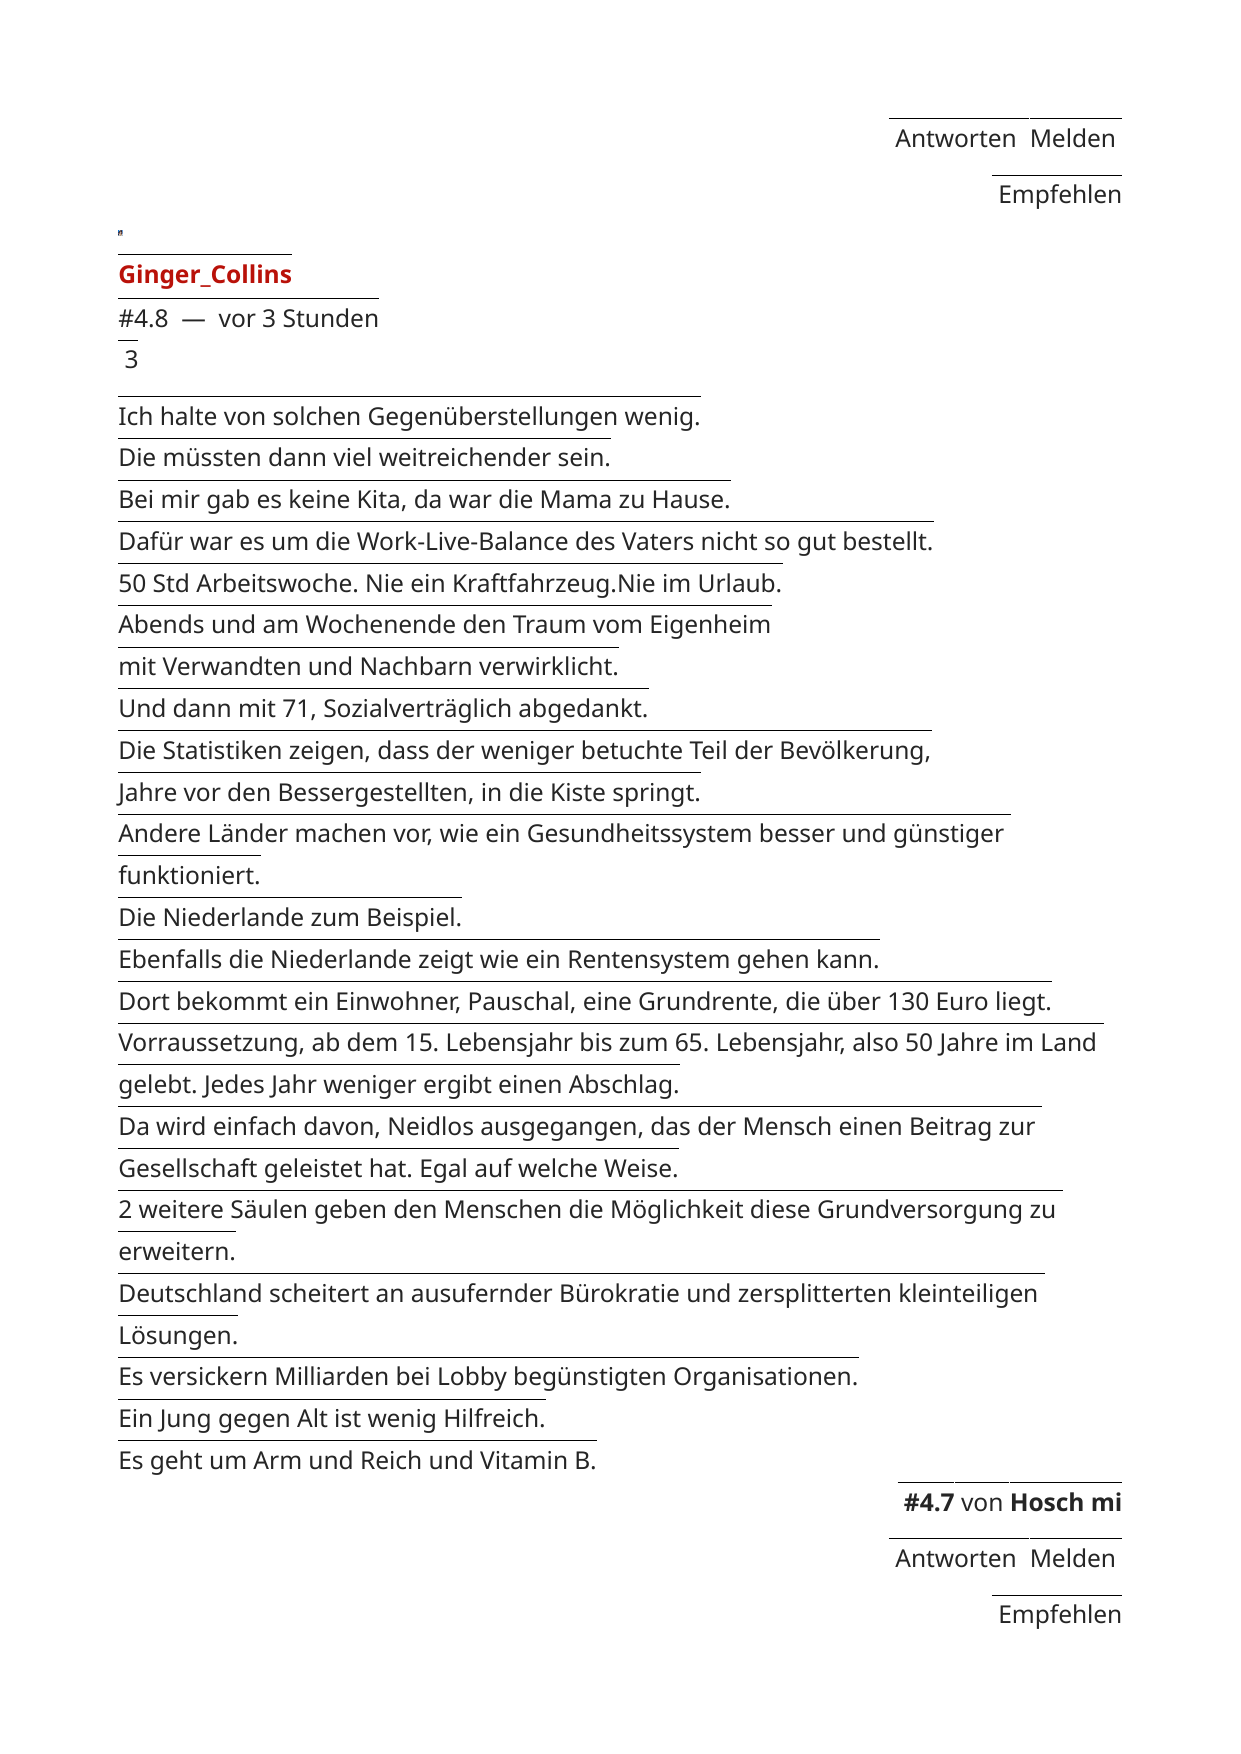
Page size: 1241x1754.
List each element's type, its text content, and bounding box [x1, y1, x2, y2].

text #4.7 von Hosch mi [118, 1482, 1122, 1518]
text Empfehlen [118, 1595, 1122, 1631]
text #4.8 — vor 3 Stunden [118, 298, 1122, 334]
text Ich halte von solchen Gegenüberstellungen wenig. Die müssten dann viel weitreichender sein. Bei mir gab es keine Kita, da war die Mama zu Hause. Dafür war es um die Work-Live-Balance des Vaters nicht so gut bestellt. 50 Std Arbeitswoche. Nie ein Kraftfahrzeug.Nie im Urlaub. Abends und am Wochenende den Traum vom Eigenheim mit Verwandten und Nachbarn verwirklicht. Und dann mit 71, Sozialverträglich abgedankt. Die Statistiken zeigen, dass der weniger betuchte Teil der Bevölkerung, Jahre vor den Bessergestellten, in die Kiste springt. Andere Länder machen vor, wie ein Gesundheitssystem besser und günstiger funktioniert. Die Niederlande zum Beispiel. Ebenfalls die Niederlande zeigt wie ein Rentensystem gehen kann. Dort bekommt ein Einwohner, Pauschal, eine Grundrente, die über 130 Euro liegt. Vorraussetzung, ab dem 15. Lebensjahr bis zum 65. Lebensjahr, also 50 Jahre im Land gelebt. Jedes Jahr weniger ergibt einen Abschlag. Da wird einfach davon, Neidlos ausgegangen, das der Mensch einen Beitrag zur Gesellschaft geleistet hat. Egal auf welche Weise. 2 weitere Säulen geben den Menschen die Möglichkeit diese Grundversorgung zu erweitern. Deutschland scheitert an ausufernder Bürokratie und zersplitterten kleinteiligen Lösungen. Es versickern Milliarden bei Lobby begünstigten Organisationen. Ein Jung gegen Alt ist wenig Hilfreich. Es geht um Arm und Reich und Vitamin B. [118, 396, 1122, 1477]
subtitle Ginger_Collins [118, 254, 1122, 291]
text 3 [118, 339, 1122, 376]
text Empfehlen [118, 174, 1122, 211]
text Antworten Melden [118, 118, 1122, 154]
text Antworten Melden [118, 1538, 1122, 1575]
